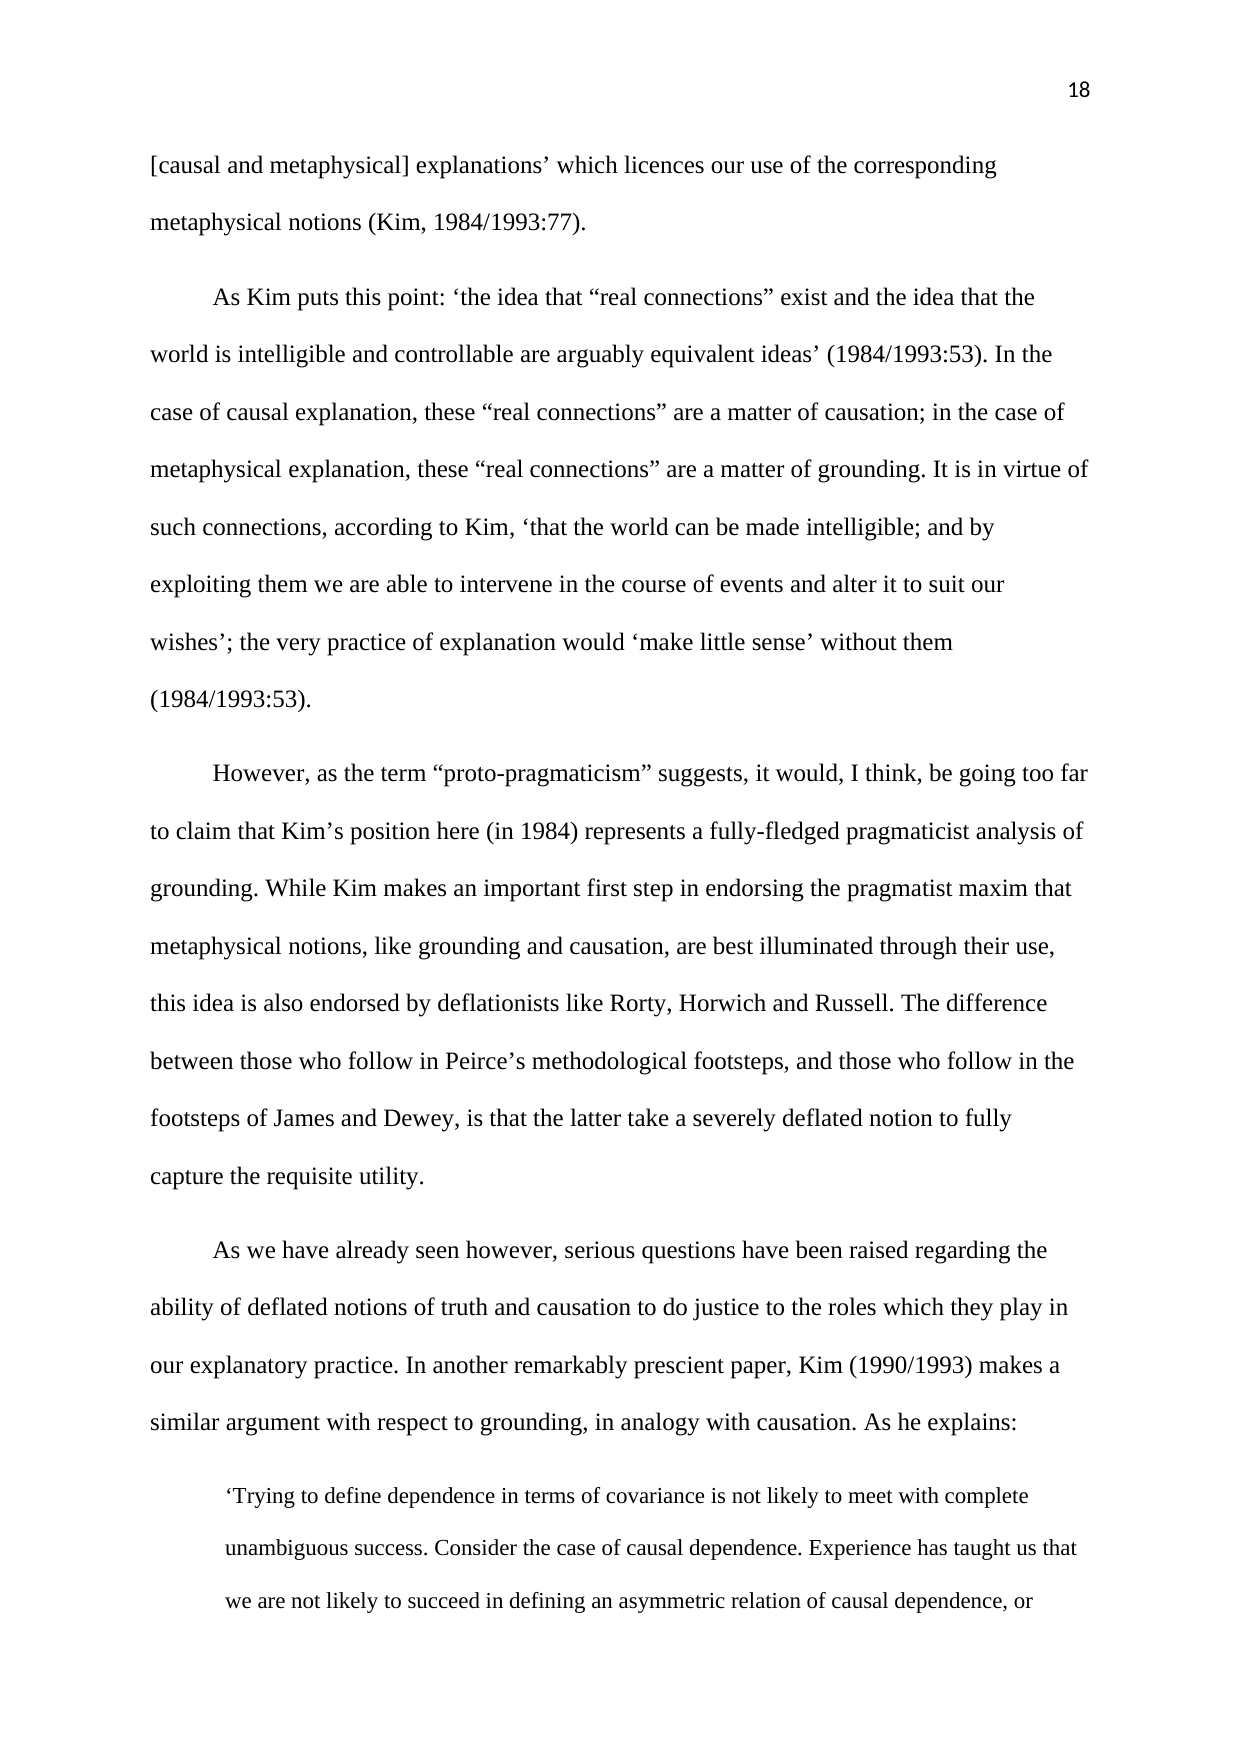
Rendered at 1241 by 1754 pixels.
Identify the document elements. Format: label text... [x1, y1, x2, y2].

text As Kim puts this point: ‘the idea that “real connections” exist and the idea that the world is intelligible and controllable are arguably equivalent ideas’ (1984/1993:53). In the case of causal explanation, these “real connections” are a matter of causation; in the case of metaphysical explanation, these “real connections” are a matter of grounding. It is in virtue of such connections, according to Kim, ‘that the world can be made intelligible; and by exploiting them we are able to intervene in the course of events and alter it to suit our wishes’; the very practice of explanation would ‘make little sense’ without them (1984/1993:53). [150, 282, 1090, 713]
text However, as the term “proto-pragmaticism” suggests, it would, I think, be going too far to claim that Kim’s position here (in 1984) represents a fully-fledged pragmaticist analysis of grounding. While Kim makes an important first step in endorsing the pragmatist maxim that metaphysical notions, like grounding and causation, are best illuminated through their use, this idea is also endorsed by deflationists like Rorty, Horwich and Russell. The difference between those who follow in Peirce’s methodological footsteps, and those who follow in the footsteps of James and Dewey, is that the latter take a severely deflated notion to fully capture the requisite utility. [150, 758, 1090, 1189]
text ‘Trying to define dependence in terms of covariance is not likely to meet with complete unambiguous success. Consider the case of causal dependence. Experience has taught us that we are not likely to succeed in defining an asymmetric relation of causal dependence, or [225, 1482, 1090, 1613]
text As we have already seen however, serious questions have been raised regarding the ability of deflated notions of truth and causation to do justice to the roles which they play in our explanatory practice. In another remarkably prescient paper, Kim (1990/1993) makes a similar argument with respect to grounding, in analogy with causation. As he explains: [150, 1235, 1090, 1436]
text [causal and metaphysical] explanations’ which licences our use of the corresponding metaphysical notions (Kim, 1984/1993:77). [150, 150, 1090, 236]
